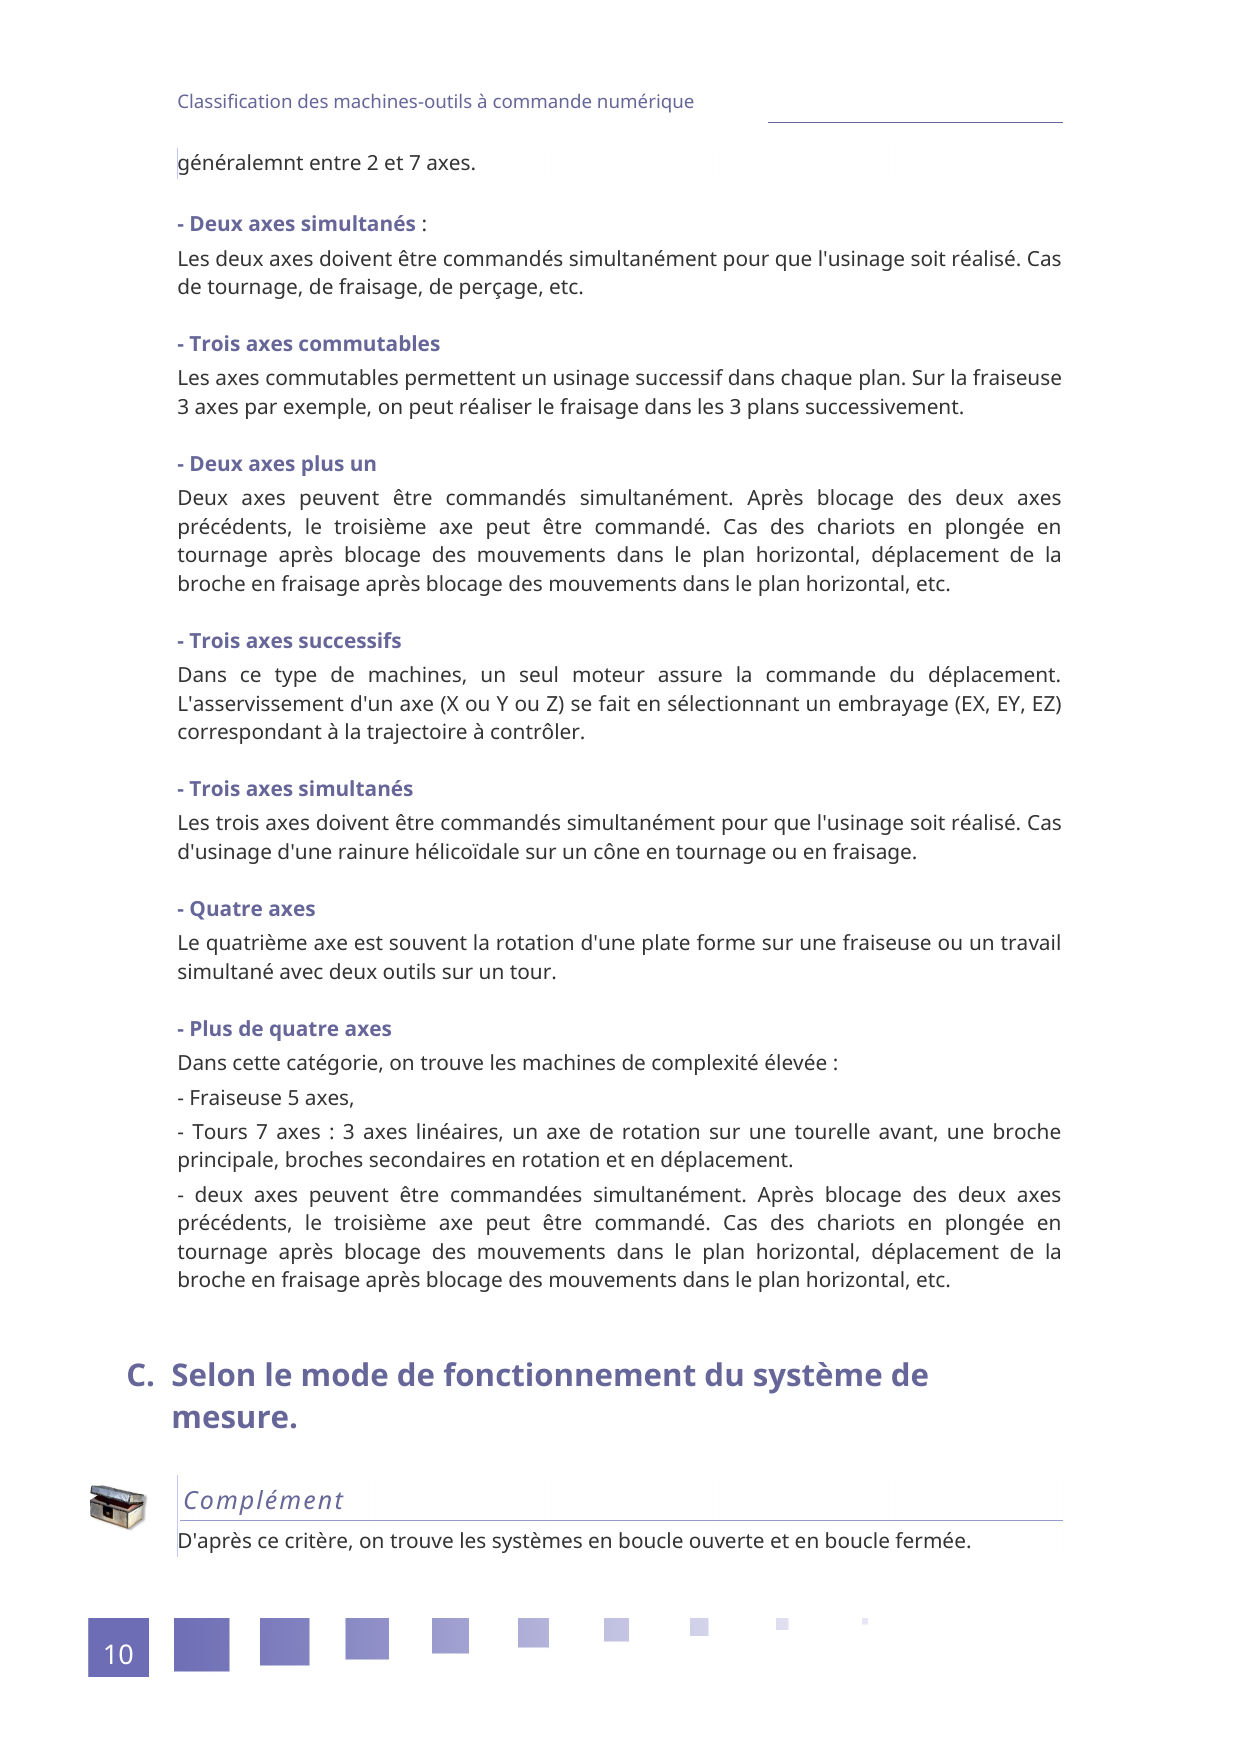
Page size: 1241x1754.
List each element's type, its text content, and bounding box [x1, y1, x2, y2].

text - Quatre axes [177, 894, 1063, 922]
text - Trois axes commutables [177, 329, 1063, 358]
text - Plus de quatre axes [177, 1014, 1063, 1042]
title Complément [180, 1480, 1063, 1520]
picture [88, 1618, 1063, 1677]
text - Deux axes plus un [177, 449, 1063, 477]
text Les trois axes doivent être commandés simultanément pour que l'usinage soit réalisé. Cas d'usinage d'une rainure hélicoïdale sur un cône en tournage ou en fraisage. [177, 808, 1063, 865]
text - Tours 7 axes : 3 axes linéaires, un axe de rotation sur une tourelle avant, une broche principale, broches secondaires en rotation et en déplacement. [177, 1117, 1063, 1174]
text Le quatrième axe est souvent la rotation d'une plate forme sur une fraiseuse ou un travail simultané avec deux outils sur un tour. [177, 928, 1063, 985]
text - Fraiseuse 5 axes, [177, 1083, 1063, 1111]
text Deux axes peuvent être commandés simultanément. Après blocage des deux axes précédents, le troisième axe peut être commandé. Cas des chariots en plongée en tournage après blocage des mouvements dans le plan horizontal, déplacement de la broche en fraisage après blocage des mouvements dans le plan horizontal, etc. [177, 483, 1063, 597]
text - Trois axes successifs [177, 626, 1063, 654]
text Les deux axes doivent être commandés simultanément pour que l'usinage soit réalisé. Cas de tournage, de fraisage, de perçage, etc. [177, 244, 1063, 301]
title Selon le mode de fonctionnement du système de mesure. [118, 1353, 1063, 1438]
text Dans ce type de machines, un seul moteur assure la commande du déplacement. L'asservissement d'un axe (X ou Y ou Z) se fait en sélectionnant un embrayage (EX, EY, EZ) correspondant à la trajectoire à contrôler. [177, 660, 1063, 746]
picture [88, 1475, 1064, 1557]
text - Deux axes simultanés : [177, 209, 1063, 238]
text D'après ce critère, on trouve les systèmes en boucle ouverte et en boucle fermée. [177, 1526, 1063, 1554]
text généralemnt entre 2 et 7 axes. [177, 141, 1063, 176]
text - deux axes peuvent être commandées simultanément. Après blocage des deux axes précédents, le troisième axe peut être commandé. Cas des chariots en plongée en tournage après blocage des mouvements dans le plan horizontal, déplacement de la broche en fraisage après blocage des mouvements dans le plan horizontal, etc. [177, 1180, 1063, 1294]
text Les axes commutables permettent un usinage successif dans chaque plan. Sur la fraiseuse 3 axes par exemple, on peut réaliser le fraisage dans les 3 plans successivement. [177, 363, 1063, 420]
text - Trois axes simultanés [177, 774, 1063, 803]
text Dans cette catégorie, on trouve les machines de complexité élevée : [177, 1048, 1063, 1077]
